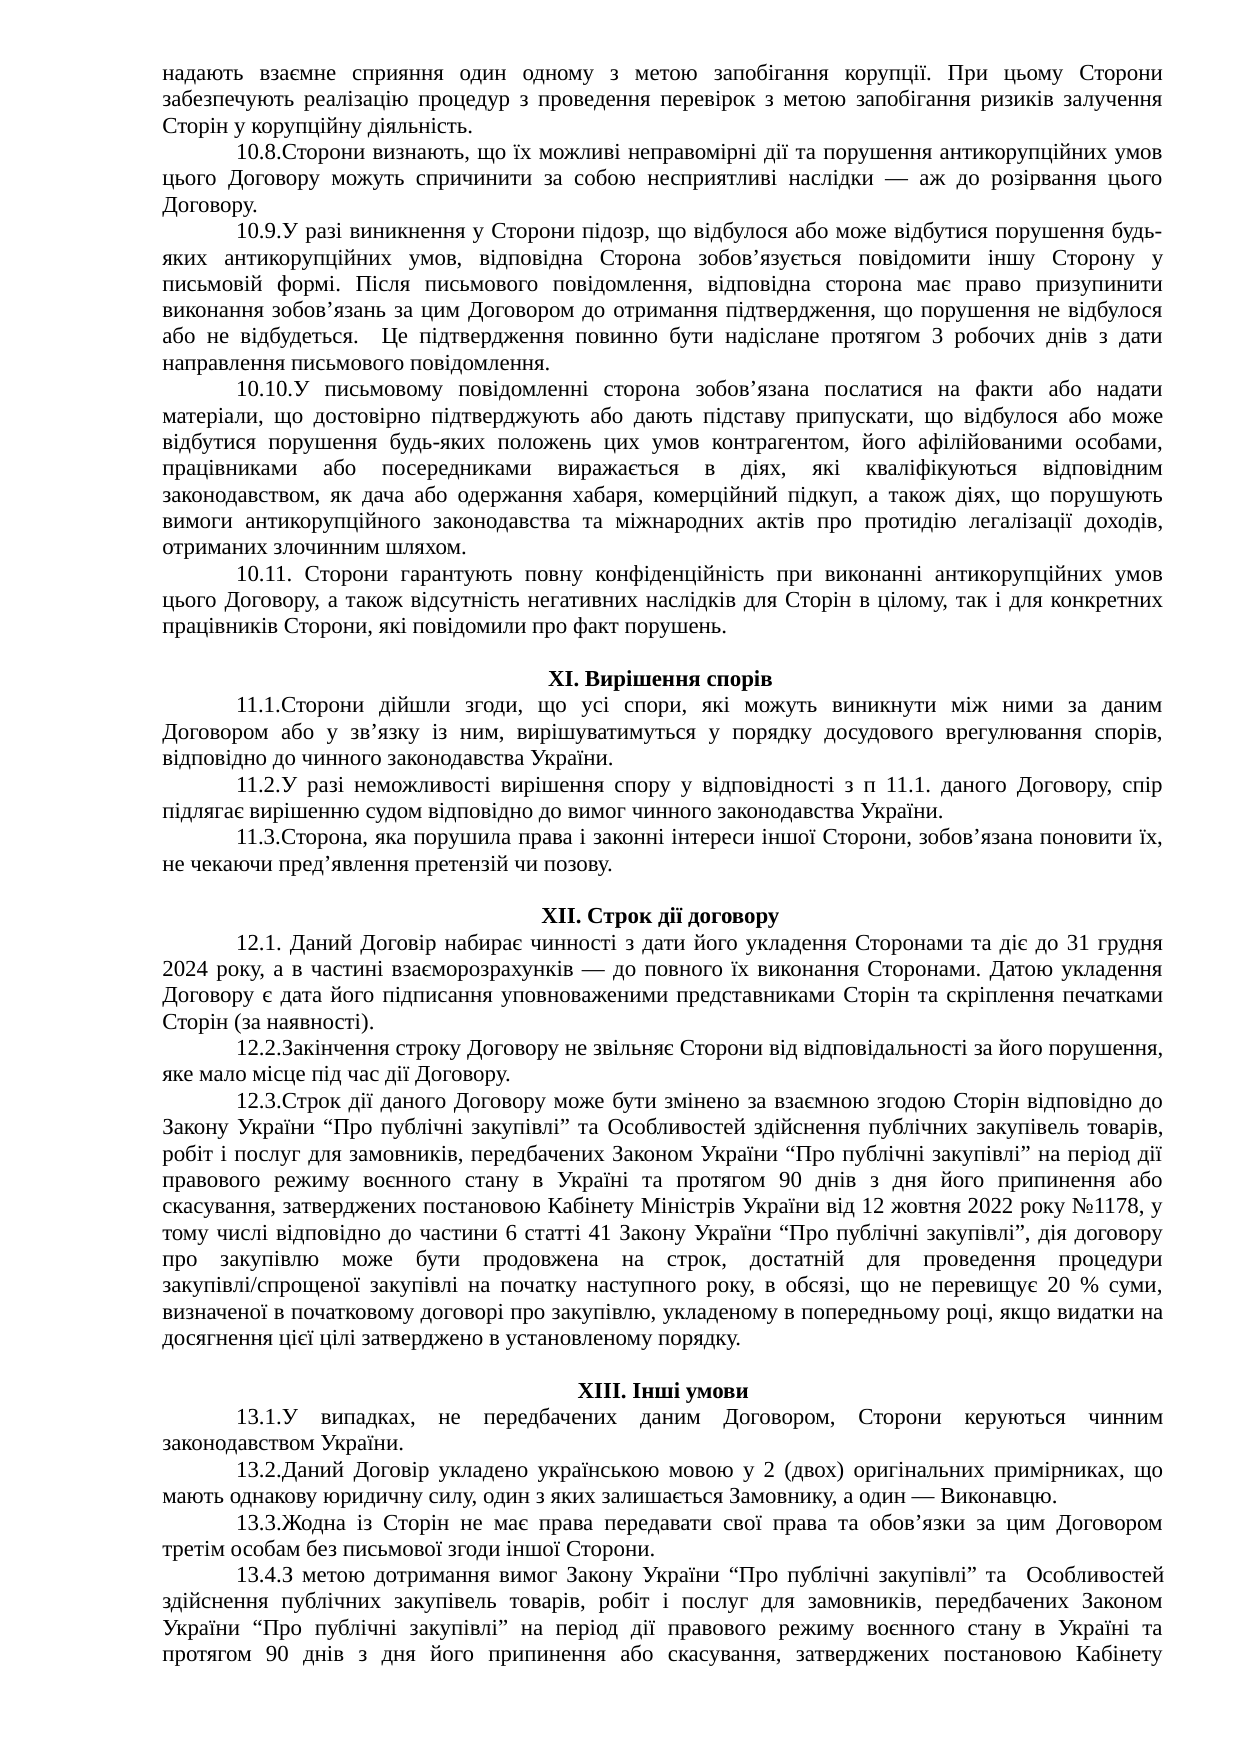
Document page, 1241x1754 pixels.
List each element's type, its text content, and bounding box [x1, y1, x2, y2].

text 12.2.Закінчення строку Договору не звільняє Сторони від відповідальності за його порушення, яке мало місце під час дії Договору. [162, 1034, 1164, 1087]
text 11.1.Сторони дійшли згоди, що усі спори, які можуть виникнути між ними за даним Договором або у зв’язку із ним, вирішуватимуться у порядку досудового врегулювання спорів, відповідно до чинного законодавства України. [162, 692, 1164, 771]
text 10.11. Сторони гарантують повну конфіденційність при виконанні антикорупційних умов цього Договору, а також відсутність негативних наслідків для Сторін в цілому, так і для конкретних працівників Сторони, які повідомили про факт порушень. [162, 560, 1164, 639]
text 13.3.Жодна із Сторін не має права передавати свої права та обов’язки за цим Договором третім особам без письмової згоди іншої Сторони. [162, 1508, 1164, 1561]
text 12.3.Строк дії даного Договору може бути змінено за взаємною згодою Сторін відповідно до Закону України “Про публічні закупівлі” та Особливостей здійснення публічних закупівель товарів, робіт і послуг для замовників, передбачених Законом України “Про публічні закупівлі” на період дії правового режиму воєнного стану в Україні та протягом 90 днів з дня його припинення або скасування, затверджених постановою Кабінету Міністрів України від 12 жовтня 2022 року №1178, у тому числі відповідно до частини 6 статті 41 Закону України “Про публічні закупівлі”, дія договору про закупівлю може бути продовжена на строк, достатній для проведення процедури закупівлі/спрощеної закупівлі на початку наступного року, в обсязі, що не перевищує 20 % суми, визначеної в початковому договорі про закупівлю, укладеному в попередньому році, якщо видатки на досягнення цієї цілі затверджено в установленому порядку. [162, 1087, 1164, 1350]
text 10.8.Сторони визнають, що їх можливі неправомірні дії та порушення антикорупційних умов цього Договору можуть спричинити за собою несприятливі наслідки — аж до розірвання цього Договору. [162, 138, 1164, 217]
text XІ. Вирішення спорів [162, 665, 1164, 692]
text 11.2.У разі неможливості вирішення спору у відповідності з п 11.1. даного Договору, спір підлягає вирішенню судом відповідно до вимог чинного законодавства України. [162, 771, 1164, 823]
text 12.1. Даний Договір набирає чинності з дати його укладення Сторонами та діє до 31 грудня 2024 року, а в частині взаєморозрахунків — до повного їх виконання Сторонами. Датою укладення Договору є дата його підписання уповноваженими представниками Сторін та скріплення печатками Сторін (за наявності). [162, 929, 1164, 1034]
text 10.9.У разі виникнення у Сторони підозр, що відбулося або може відбутися порушення будь-яких антикорупційних умов, відповідна Сторона зобов’язується повідомити іншу Сторону у письмовій формі. Після письмового повідомлення, відповідна сторона має право призупинити виконання зобов’язань за цим Договором до отримання підтвердження, що порушення не відбулося або не відбудеться. Це підтвердження повинно бути надіслане протягом 3 робочих днів з дати направлення письмового повідомлення. [162, 217, 1164, 375]
text 10.10.У письмовому повідомленні сторона зобов’язана послатися на факти або надати матеріали, що достовірно підтверджують або дають підставу припускати, що відбулося або може відбутися порушення будь-яких положень цих умов контрагентом, його афілійованими особами, працівниками або посередниками виражається в діях, які кваліфікуються відповідним законодавством, як дача або одержання хабаря, комерційний підкуп, а також діях, що порушують вимоги антикорупційного законодавства та міжнародних актів про протидію легалізації доходів, отриманих злочинним шляхом. [162, 375, 1164, 560]
text XIІІ. Інші умови [162, 1377, 1164, 1403]
text 13.4.З метою дотримання вимог Закону України “Про публічні закупівлі” та Особливостей здійснення публічних закупівель товарів, робіт і послуг для замовників, передбачених Законом України “Про публічні закупівлі” на період дії правового режиму воєнного стану в Україні та протягом 90 днів з дня його припинення або скасування, затверджених постановою Кабінету [162, 1561, 1164, 1667]
text 11.3.Сторона, яка порушила права і законні інтереси іншої Сторони, зобов’язана поновити їх, не чекаючи пред’явлення претензій чи позову. [162, 823, 1164, 876]
text 13.1.У випадках, не передбачених даним Договором, Сторони керуються чинним законодавством України. [162, 1403, 1164, 1456]
text надають взаємне сприяння один одному з метою запобігання корупції. При цьому Сторони забезпечують реалізацію процедур з проведення перевірок з метою запобігання ризиків залучення Сторін у корупційну діяльність. [162, 59, 1164, 138]
text XІІ. Строк дії договору [162, 902, 1164, 929]
text 13.2.Даний Договір укладено українською мовою у 2 (двох) оригінальних примірниках, що мають однакову юридичну силу, один з яких залишається Замовнику, а один — Виконавцю. [162, 1456, 1164, 1508]
